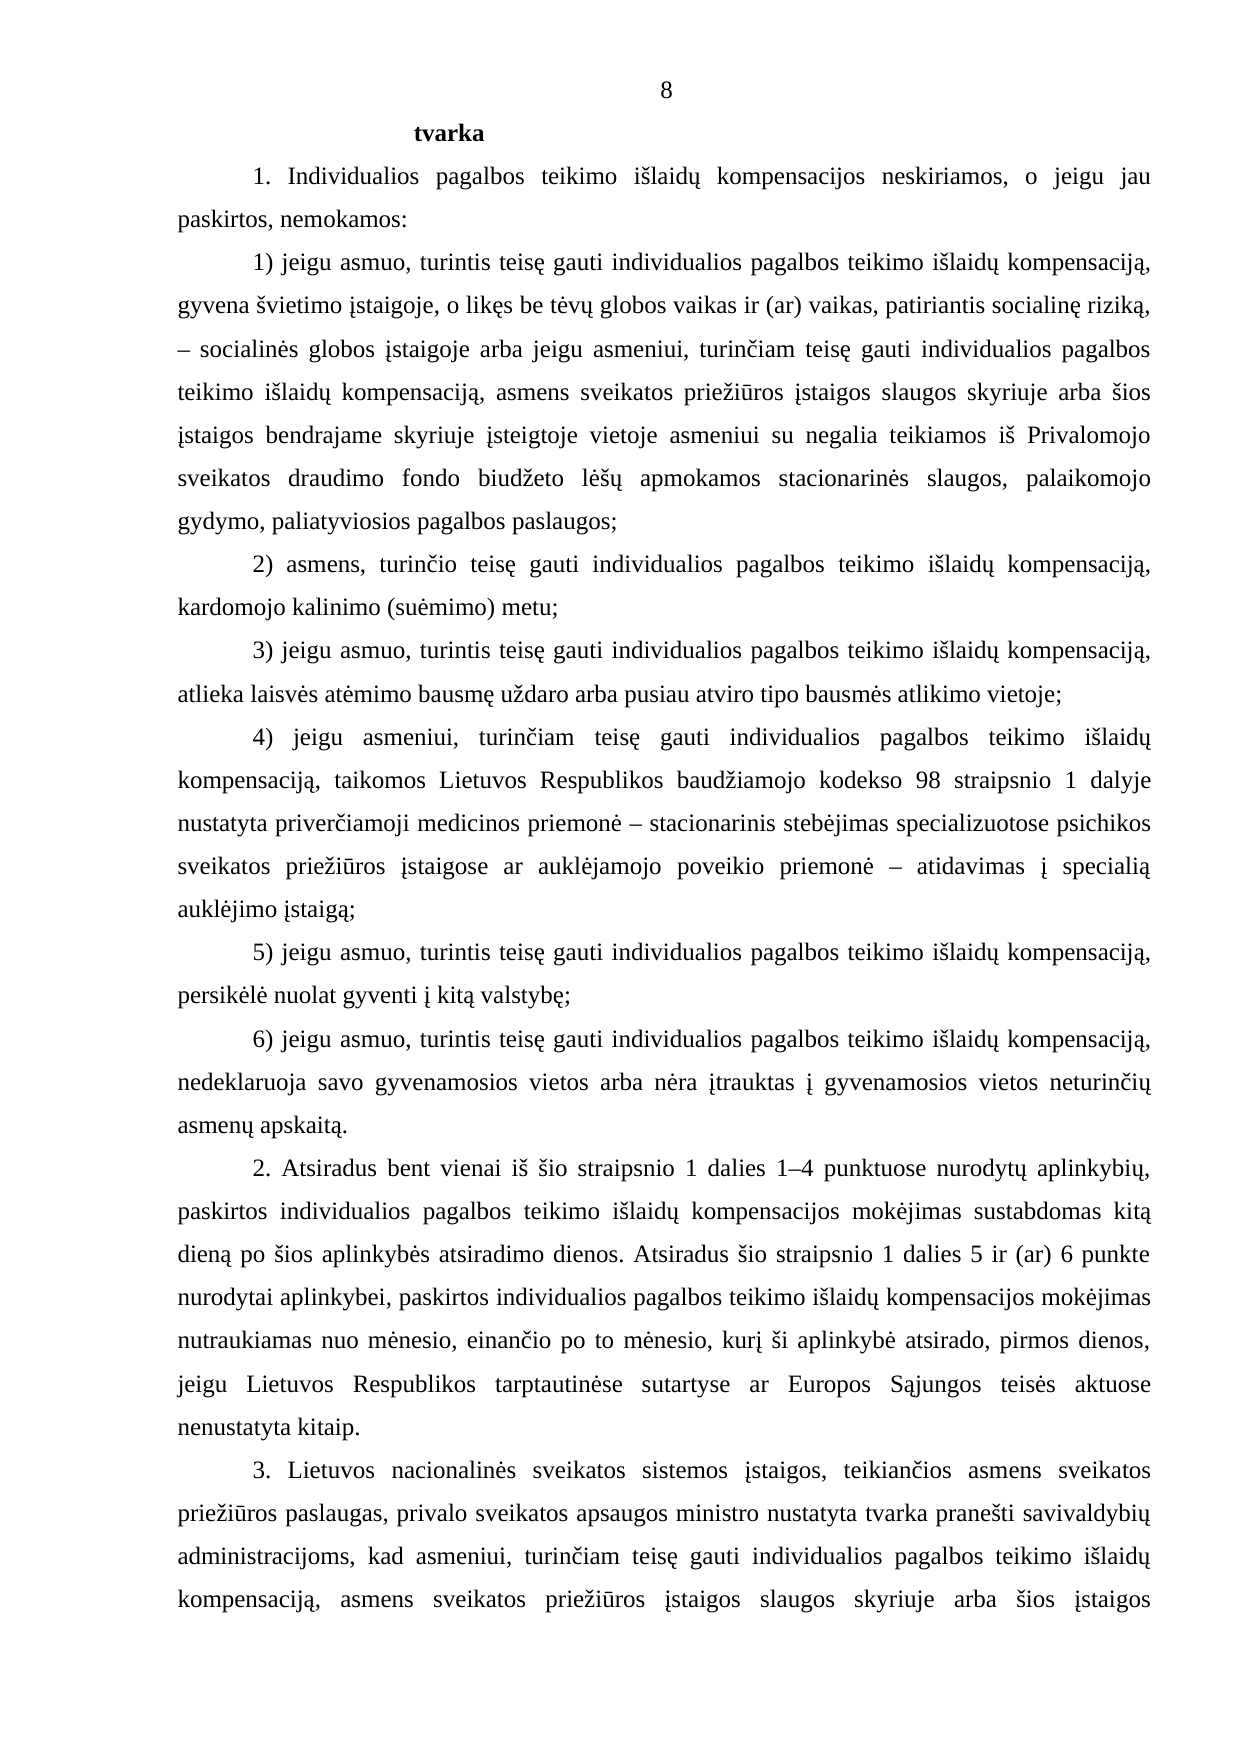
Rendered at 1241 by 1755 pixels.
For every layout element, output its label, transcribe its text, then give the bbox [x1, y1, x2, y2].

text 6) jeigu asmuo, turintis teisę gauti individualios pagalbos teikimo išlaidų kompensaciją, nedeklaruoja savo gyvenamosios vietos arba nėra įtrauktas į gyvenamosios vietos neturinčių asmenų apskaitą. [177, 1024, 1152, 1139]
text 3. Lietuvos nacionalinės sveikatos sistemos įstaigos, teikiančios asmens sveikatos priežiūros paslaugas, privalo sveikatos apsaugos ministro nustatyta tvarka pranešti savivaldybių administracijoms, kad asmeniui, turinčiam teisę gauti individualios pagalbos teikimo išlaidų kompensaciją, asmens sveikatos priežiūros įstaigos slaugos skyriuje arba šios įstaigos [177, 1455, 1152, 1613]
text tvarka [252, 118, 1152, 147]
text 2) asmens, turinčio teisę gauti individualios pagalbos teikimo išlaidų kompensaciją, kardomojo kalinimo (suėmimo) metu; [177, 549, 1152, 621]
text 2. Atsiradus bent vienai iš šio straipsnio 1 dalies 1–4 punktuose nurodytų aplinkybių, paskirtos individualios pagalbos teikimo išlaidų kompensacijos mokėjimas sustabdomas kitą dieną po šios aplinkybės atsiradimo dienos. Atsiradus šio straipsnio 1 dalies 5 ir (ar) 6 punkte nurodytai aplinkybei, paskirtos individualios pagalbos teikimo išlaidų kompensacijos mokėjimas nutraukiamas nuo mėnesio, einančio po to mėnesio, kurį ši aplinkybė atsirado, pirmos dienos, jeigu Lietuvos Respublikos tarptautinėse sutartyse ar Europos Sąjungos teisės aktuose nenustatyta kitaip. [177, 1153, 1152, 1441]
text 4) jeigu asmeniui, turinčiam teisę gauti individualios pagalbos teikimo išlaidų kompensaciją, taikomos Lietuvos Respublikos baudžiamojo kodekso 98 straipsnio 1 dalyje nustatyta priverčiamoji medicinos priemonė – stacionarinis stebėjimas specializuotose psichikos sveikatos priežiūros įstaigose ar auklėjamojo poveikio priemonė – atidavimas į specialią auklėjimo įstaigą; [177, 722, 1152, 923]
text 1. Individualios pagalbos teikimo išlaidų kompensacijos neskiriamos, o jeigu jau paskirtos, nemokamos: [177, 161, 1152, 233]
text 3) jeigu asmuo, turintis teisę gauti individualios pagalbos teikimo išlaidų kompensaciją, atlieka laisvės atėmimo bausmę uždaro arba pusiau atviro tipo bausmės atlikimo vietoje; [177, 636, 1152, 707]
text 1) jeigu asmuo, turintis teisę gauti individualios pagalbos teikimo išlaidų kompensaciją, gyvena švietimo įstaigoje, o likęs be tėvų globos vaikas ir (ar) vaikas, patiriantis socialinę riziką, – socialinės globos įstaigoje arba jeigu asmeniui, turinčiam teisę gauti individualios pagalbos teikimo išlaidų kompensaciją, asmens sveikatos priežiūros įstaigos slaugos skyriuje arba šios įstaigos bendrajame skyriuje įsteigtoje vietoje asmeniui su negalia teikiamos iš Privalomojo sveikatos draudimo fondo biudžeto lėšų apmokamos stacionarinės slaugos, palaikomojo gydymo, paliatyviosios pagalbos paslaugos; [177, 247, 1152, 535]
text 5) jeigu asmuo, turintis teisę gauti individualios pagalbos teikimo išlaidų kompensaciją, persikėlė nuolat gyventi į kitą valstybę; [177, 937, 1152, 1009]
